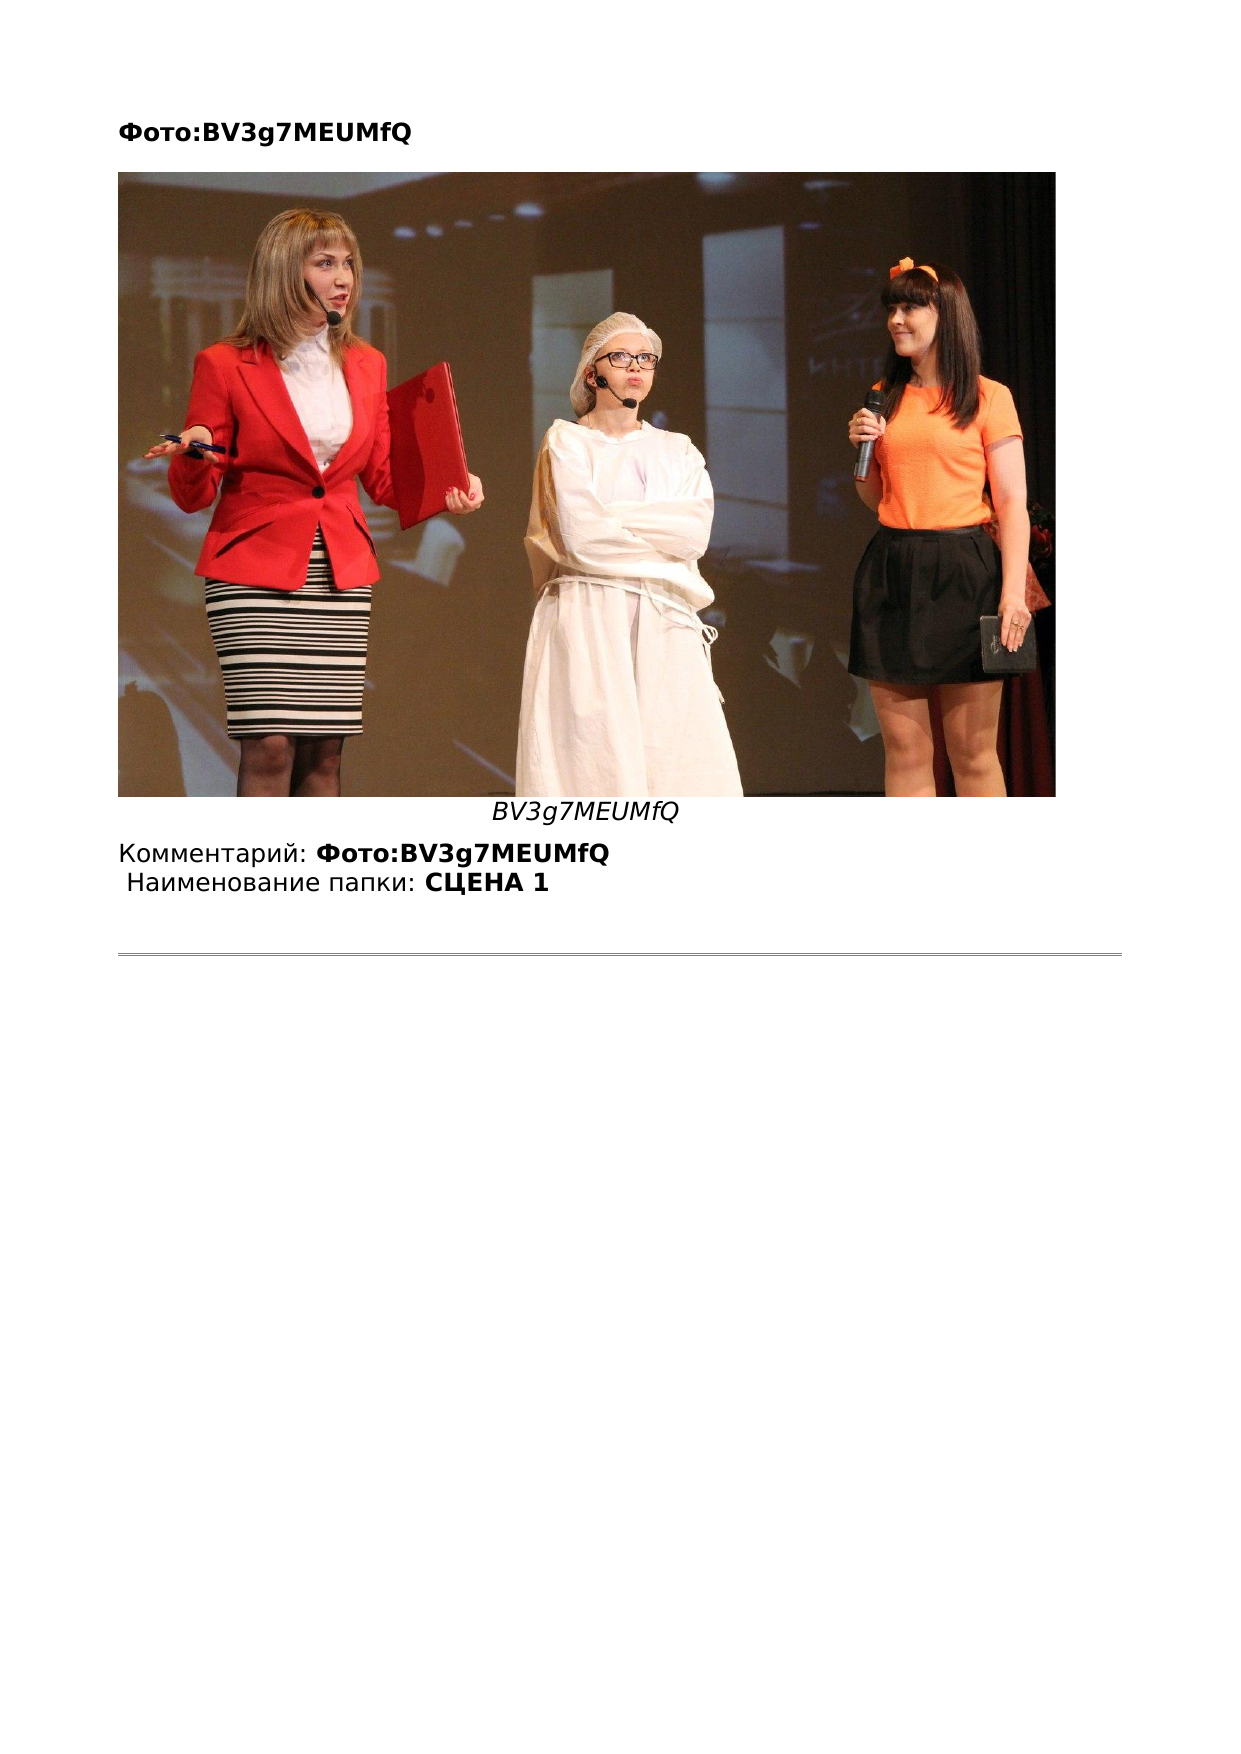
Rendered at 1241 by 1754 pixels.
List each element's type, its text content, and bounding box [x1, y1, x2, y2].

picture [118, 172, 1056, 797]
text Комментарий: Фото:BV3g7MEUMfQ Наименование папки: СЦЕНА 1 [118, 839, 1122, 926]
text BV3g7MEUMfQ [118, 797, 1056, 826]
subtitle Фото:BV3g7MEUMfQ [118, 118, 1122, 147]
